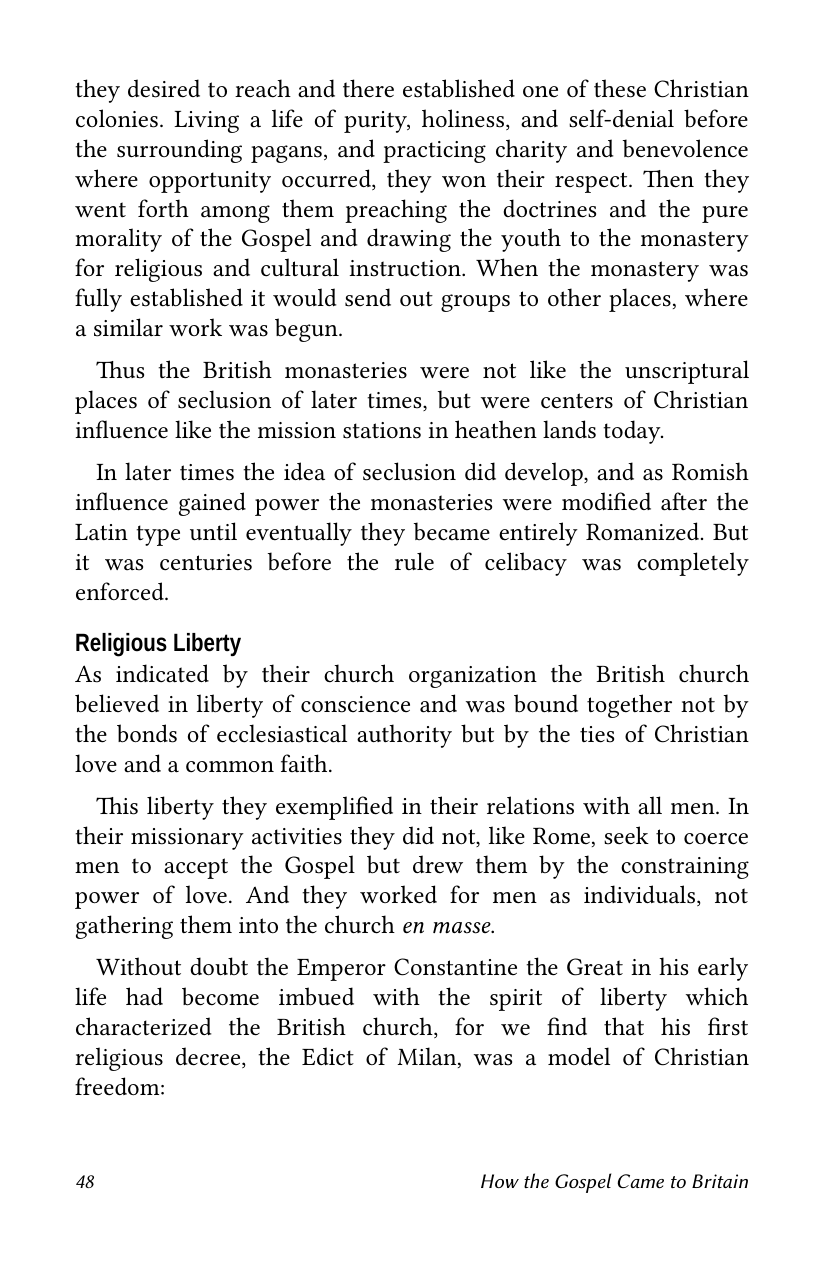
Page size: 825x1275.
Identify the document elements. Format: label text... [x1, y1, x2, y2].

text In later times the idea of seclusion did develop, and as Romish influence gained power the monasteries were modified after the Latin type until eventually they became entirely Romanized. But it was centuries before the rule of celibacy was completely enforced. [75, 458, 750, 606]
text Without doubt the Emperor Constantine the Great in his early life had become imbued with the spirit of liberty which characterized the British church, for we find that his first religious decree, the Edict of Milan, was a model of Christian freedom: [75, 953, 750, 1101]
text This liberty they exemplified in their relations with all men. In their missionary activities they did not, like Rome, seek to coerce men to accept the Gospel but drew them by the constraining power of love. And they worked for men as individuals, not gathering them into the church en masse. [75, 792, 750, 940]
text Thus the British monasteries were not like the unscriptural places of seclusion of later times, but were centers of Christian influence like the mission stations in heathen lands today. [75, 356, 750, 444]
subtitle Religious Liberty [75, 628, 750, 657]
text As indicated by their church organization the British church believed in liberty of conscience and was bound together not by the bonds of ecclesiastical authority but by the ties of Christian love and a common faith. [75, 660, 750, 778]
text they desired to reach and there established one of these Christian colonies. Living a life of purity, holiness, and self-denial before the surrounding pagans, and practicing charity and benevolence where opportunity occurred, they won their respect. Then they went forth among them preaching the doctrines and the pure morality of the Gospel and drawing the youth to the monastery for religious and cultural instruction. When the monastery was fully established it would send out groups to other places, where a similar work was begun. [75, 75, 750, 343]
